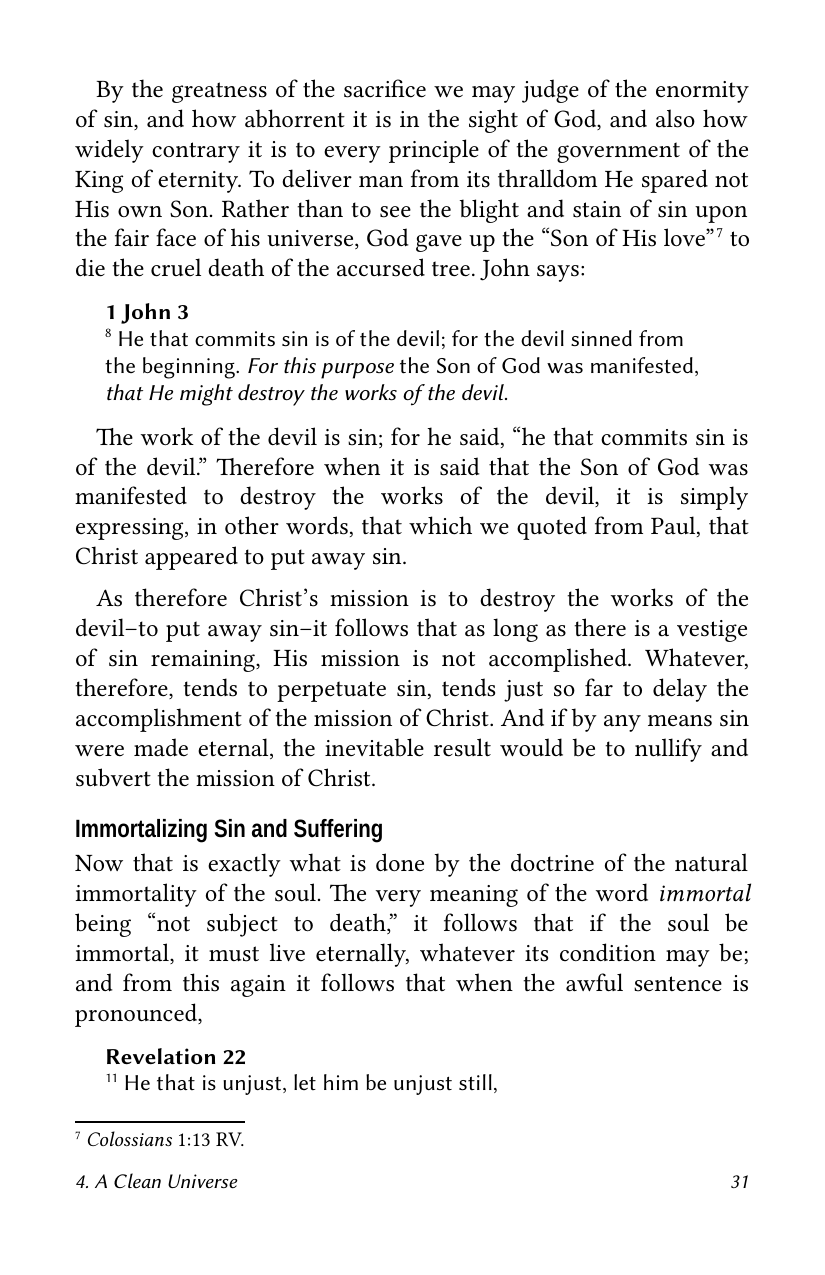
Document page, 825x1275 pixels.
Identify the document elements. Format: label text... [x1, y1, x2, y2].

text Revelation 22 [105, 1043, 750, 1070]
text 1 John 3 [105, 299, 750, 325]
text 11 He that is unjust, let him be unjust still, [105, 1070, 720, 1096]
text 8 He that commits sin is of the devil; for the devil sinned from the beginning. For this purpose the Son of God was manifested, that He might destroy the works of the devil. [105, 325, 720, 406]
text The work of the devil is sin; for he said, “he that commits sin is of the devil.” Therefore when it is said that the Son of God was manifested to destroy the works of the devil, it is simply expressing, in other words, that which we quoted from Paul, that Christ appeared to put away sin. [75, 423, 750, 571]
text By the greatness of the sacrifice we may judge of the enormity of sin, and how abhorrent it is in the sight of God, and also how widely contrary it is to every principle of the government of the King of eternity. To deliver man from its thralldom He spared not His own Son. Rather than to see the blight and stain of sin upon the fair face of his universe, God gave up the “Son of His love” to die the cruel death of the accursed tree. John says: [75, 75, 750, 283]
text Now that is exactly what is done by the doctrine of the natural immortality of the soul. The very meaning of the word immortal being “not subject to death,” it follows that if the soul be immortal, it must live eternally, whatever its condition may be; and from this again it follows that when the awful sentence is pronounced, [75, 849, 750, 1027]
text Colossians 1:13 RV. [75, 1128, 750, 1152]
text As therefore Christ’s mission is to destroy the works of the devil–to put away sin–it follows that as long as there is a vestige of sin remaining, His mission is not accomplished. Whatever, therefore, tends to perpetuate sin, tends just so far to delay the accomplishment of the mission of Christ. And if by any means sin were made eternal, the inevitable result would be to nullify and subvert the mission of Christ. [75, 584, 750, 792]
subtitle Immortalizing Sin and Suffering [75, 814, 750, 843]
